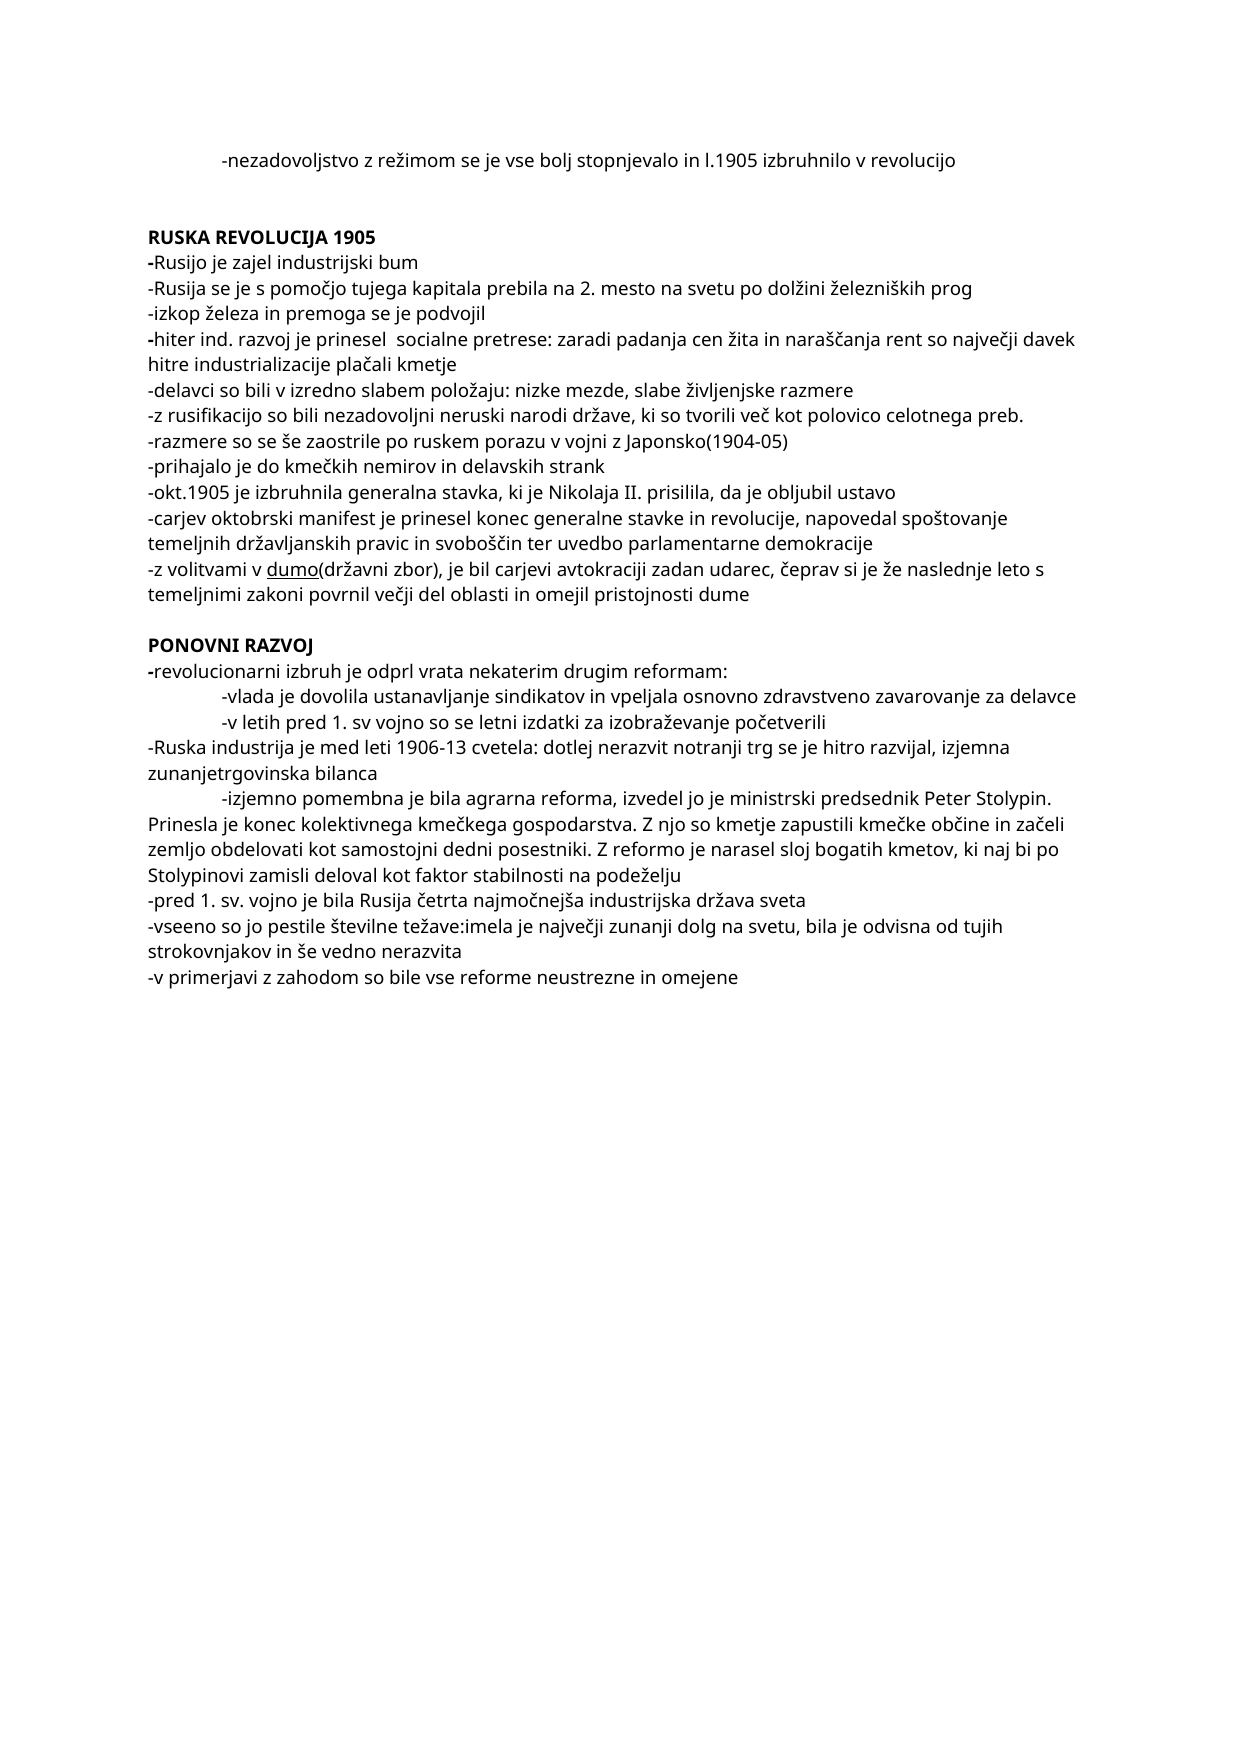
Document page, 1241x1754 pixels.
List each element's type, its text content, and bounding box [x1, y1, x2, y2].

text -izjemno pomembna je bila agrarna reforma, izvedel jo je ministrski predsednik Peter Stolypin. Prinesla je konec kolektivnega kmečkega gospodarstva. Z njo so kmetje zapustili kmečke občine in začeli zemljo obdelovati kot samostojni dedni posestniki. Z reformo je narasel sloj bogatih kmetov, ki naj bi po Stolypinovi zamisli deloval kot faktor stabilnosti na podeželju [148, 786, 1093, 888]
text -revolucionarni izbruh je odprl vrata nekaterim drugim reformam: [148, 658, 1093, 683]
text -vseeno so jo pestile številne težave:imela je največji zunanji dolg na svetu, bila je odvisna od tujih strokovnjakov in še vedno nerazvita [148, 913, 1093, 964]
text -carjev oktobrski manifest je prinesel konec generalne stavke in revolucije, napovedal spoštovanje temeljnih državljanskih pravic in svoboščin ter uvedbo parlamentarne demokracije [148, 505, 1093, 556]
text -prihajalo je do kmečkih nemirov in delavskih strank [148, 454, 1093, 479]
text -vlada je dovolila ustanavljanje sindikatov in vpeljala osnovno zdravstveno zavarovanje za delavce [148, 683, 1093, 709]
text -Rusijo je zajel industrijski bum [148, 250, 1093, 275]
text PONOVNI RAZVOJ [148, 632, 1093, 658]
text RUSKA REVOLUCIJA 1905 [148, 224, 1093, 250]
text -Rusija se je s pomočjo tujega kapitala prebila na 2. mesto na svetu po dolžini železniških prog [148, 275, 1093, 301]
text -v letih pred 1. sv vojno so se letni izdatki za izobraževanje početverili [148, 709, 1093, 734]
text -Ruska industrija je med leti 1906-13 cvetela: dotlej nerazvit notranji trg se je hitro razvijal, izjemna zunanjetrgovinska bilanca [148, 734, 1093, 786]
text -z rusifikacijo so bili nezadovoljni neruski narodi države, ki so tvorili več kot polovico celotnega preb. [148, 403, 1093, 428]
text -pred 1. sv. vojno je bila Rusija četrta najmočnejša industrijska država sveta [148, 888, 1093, 913]
text -v primerjavi z zahodom so bile vse reforme neustrezne in omejene [148, 964, 1093, 990]
text -nezadovoljstvo z režimom se je vse bolj stopnjevalo in l.1905 izbruhnilo v revolucijo [148, 148, 1093, 173]
text -razmere so se še zaostrile po ruskem porazu v vojni z Japonsko(1904-05) [148, 428, 1093, 454]
text -izkop železa in premoga se je podvojil [148, 301, 1093, 326]
text -delavci so bili v izredno slabem položaju: nizke mezde, slabe življenjske razmere [148, 377, 1093, 403]
text -okt.1905 je izbruhnila generalna stavka, ki je Nikolaja II. prisilila, da je obljubil ustavo [148, 479, 1093, 505]
text -z volitvami v dumo(državni zbor), je bil carjevi avtokraciji zadan udarec, čeprav si je že naslednje leto s temeljnimi zakoni povrnil večji del oblasti in omejil pristojnosti dume [148, 556, 1093, 607]
text -hiter ind. razvoj je prinesel socialne pretrese: zaradi padanja cen žita in naraščanja rent so največji davek hitre industrializacije plačali kmetje [148, 326, 1093, 377]
